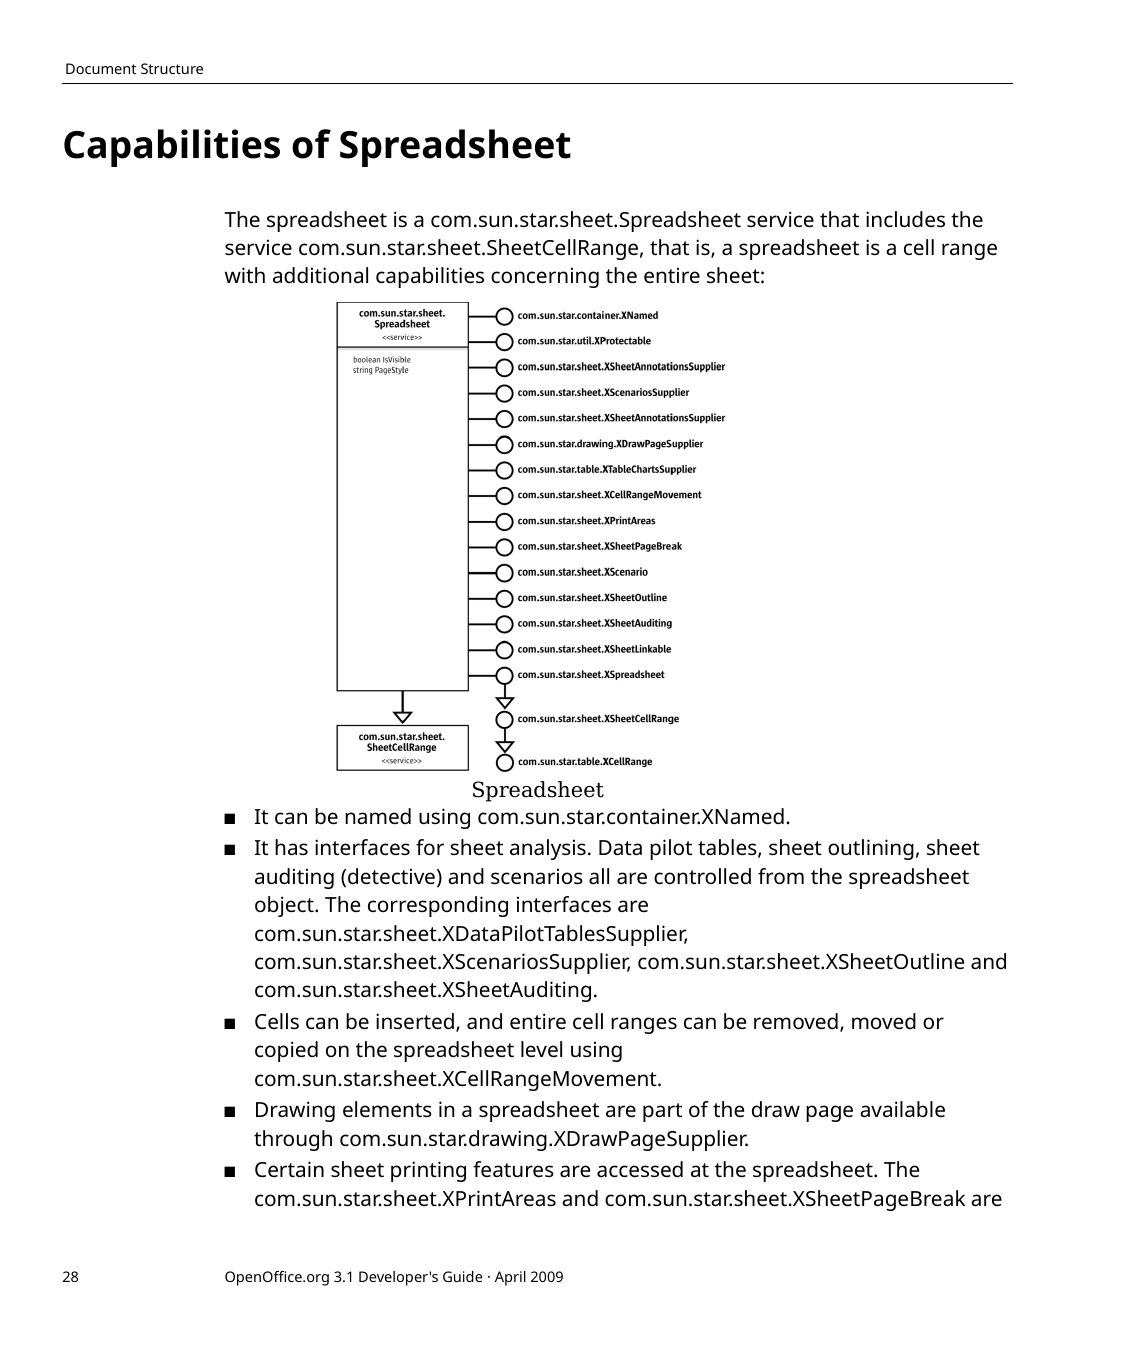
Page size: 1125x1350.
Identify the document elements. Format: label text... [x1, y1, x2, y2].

list It has interfaces for sheet analysis. Data pilot tables, sheet outlining, sheet auditing (detective) and scenarios all are controlled from the spreadsheet object. The corresponding interfaces are com.sun.star.sheet.XDataPilotTablesSupplier, com.sun.star.sheet.XScenariosSupplier, com.sun.star.sheet.XSheetOutline and com.sun.star.sheet.XSheetAuditing. [224, 833, 1013, 1004]
text The spreadsheet is a com.sun.star.sheet.Spreadsheet service that includes the service com.sun.star.sheet.SheetCellRange, that is, a spreadsheet is a cell range with additional capabilities concerning the entire sheet: [224, 205, 1013, 290]
list It can be named using com.sun.star.container.XNamed. [224, 802, 1013, 830]
list Cells can be inserted, and entire cell ranges can be removed, moved or copied on the spreadsheet level using com.sun.star.sheet.XCellRangeMovement. [224, 1007, 1013, 1092]
text Spreadsheet [62, 302, 1013, 802]
subtitle Capabilities of Spreadsheet [62, 118, 1013, 169]
list Certain sheet printing features are accessed at the spreadsheet. The com.sun.star.sheet.XPrintAreas and com.sun.star.sheet.XSheetPageBreak are [224, 1155, 1013, 1212]
list Drawing elements in a spreadsheet are part of the draw page available through com.sun.star.drawing.XDrawPageSupplier. [224, 1095, 1013, 1152]
picture [336, 302, 739, 778]
